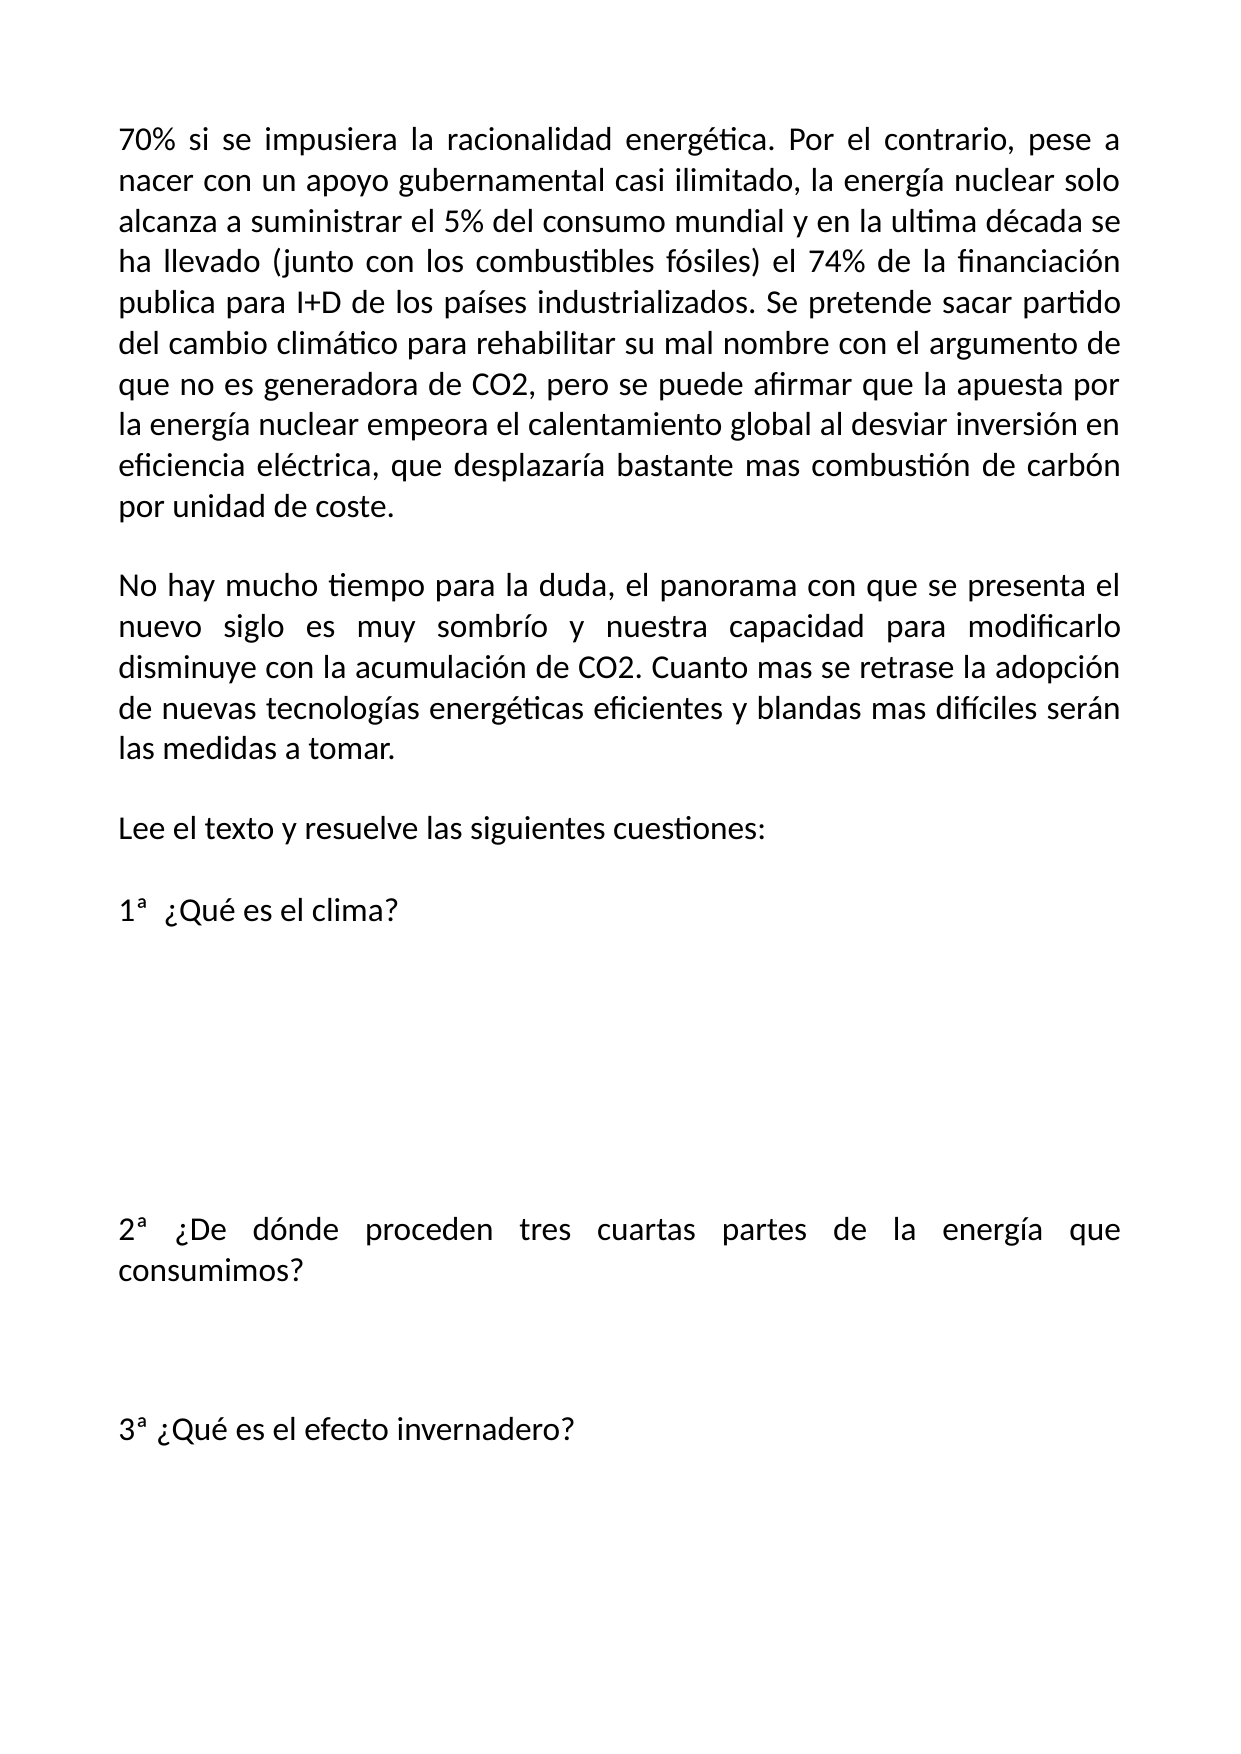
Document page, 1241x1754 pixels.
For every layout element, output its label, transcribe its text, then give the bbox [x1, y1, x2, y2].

text Lee el texto y resuelve las siguientes cuestiones: [118, 807, 1122, 848]
text No hay mucho tiempo para la duda, el panorama con que se presenta el nuevo siglo es muy sombrío y nuestra capacidad para modificarlo disminuye con la acumulación de CO2. Cuanto mas se retrase la adopción de nuevas tecnologías energéticas eficientes y blandas mas difíciles serán las medidas a tomar. [118, 564, 1122, 768]
text 1ª ¿Qué es el clima? [118, 889, 1122, 929]
text 2ª ¿De dónde proceden tres cuartas partes de la energía que consumimos? [118, 1208, 1122, 1289]
text 70% si se impusiera la racionalidad energética. Por el contrario, pese a nacer con un apoyo gubernamental casi ilimitado, la energía nuclear solo alcanza a suministrar el 5% del consumo mundial y en la ultima década se ha llevado (junto con los combustibles fósiles) el 74% de la financiación publica para I+D de los países industrializados. Se pretende sacar partido del cambio climático para rehabilitar su mal nombre con el argumento de que no es generadora de CO2, pero se puede afirmar que la apuesta por la energía nuclear empeora el calentamiento global al desviar inversión en eficiencia eléctrica, que desplazaría bastante mas combustión de carbón por unidad de coste. [118, 118, 1122, 525]
text 3ª ¿Qué es el efecto invernadero? [118, 1408, 1122, 1449]
